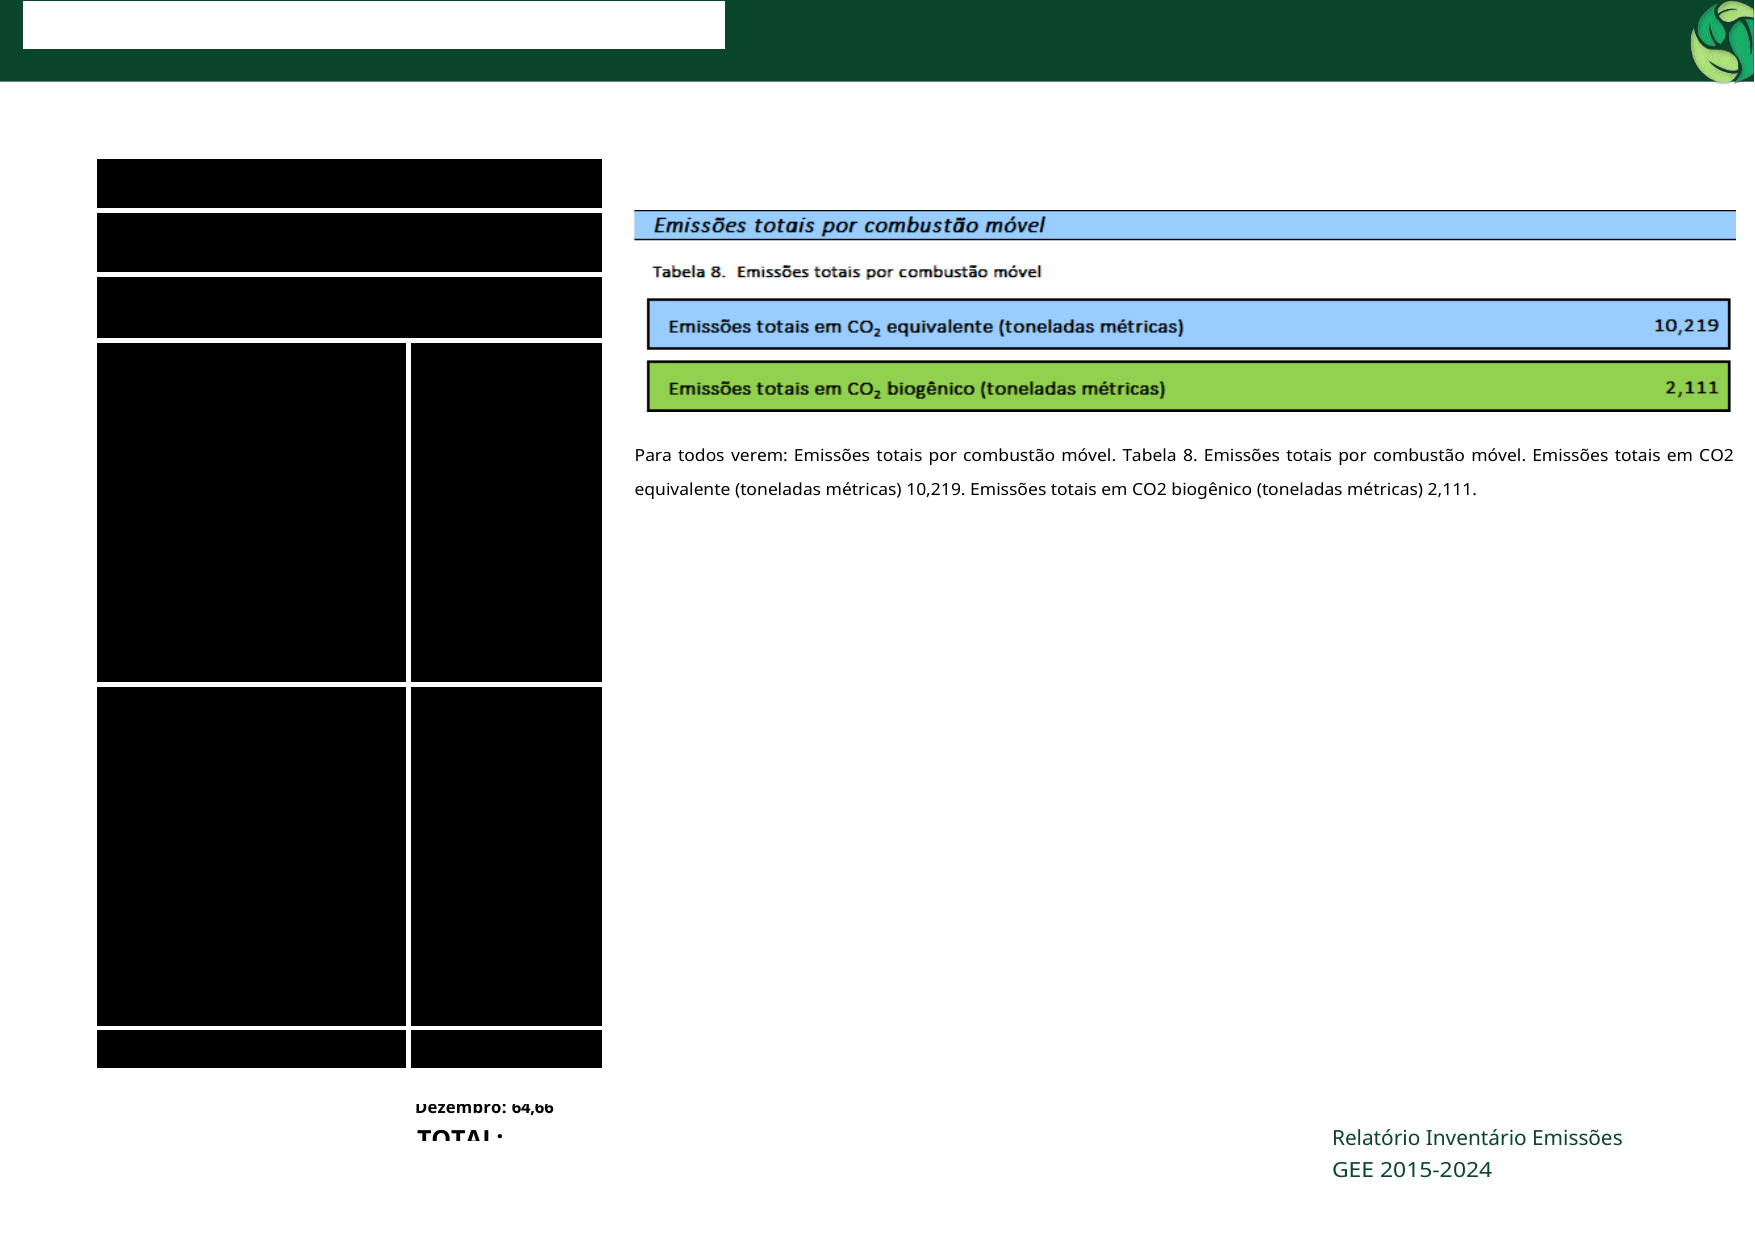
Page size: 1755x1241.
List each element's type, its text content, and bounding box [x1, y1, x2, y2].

text [103, 1104, 407, 1140]
text TOTAL: 1.297,74 [411, 1122, 518, 1140]
text [411, 1104, 576, 1140]
table_cell [411, 687, 602, 1026]
table_cell [411, 1030, 602, 1068]
table_cell [97, 1030, 406, 1068]
text Para todos verem: Emissões totais por combustão móvel. Tabela 8. Emissões totais por combustão móvel. Emissões totais em CO2 equivalente (toneladas métricas) 10,219. Emissões totais em CO2 biogênico (toneladas métricas) 2,111. [634, 443, 1754, 500]
table_cell [97, 213, 602, 272]
table_header [97, 159, 602, 208]
table_cell [97, 687, 406, 1026]
text Dezembro: 64,66 [415, 1104, 576, 1119]
table_cell [97, 343, 406, 682]
table_cell [411, 343, 602, 682]
table_cell [97, 277, 602, 338]
